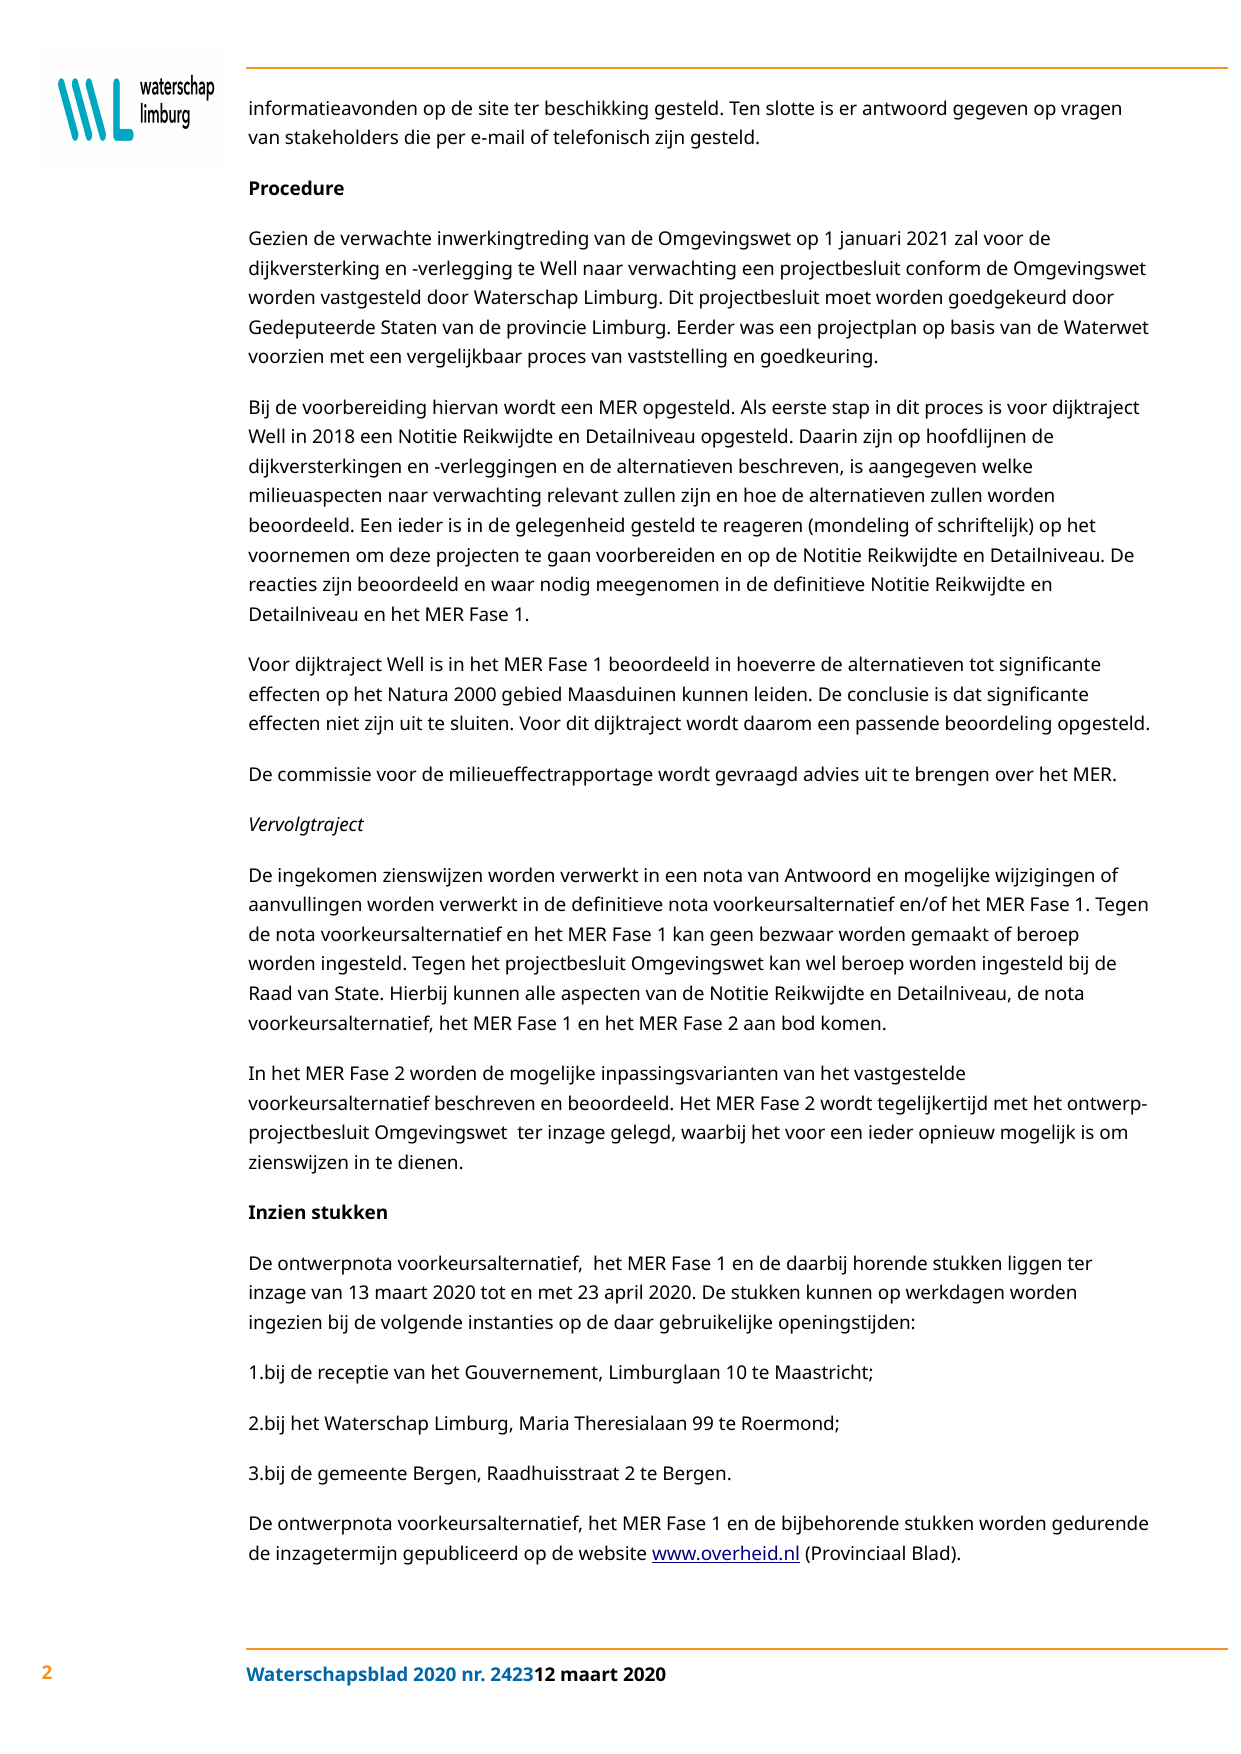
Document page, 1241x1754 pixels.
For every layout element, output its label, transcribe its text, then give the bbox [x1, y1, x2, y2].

text Vervolgtraject [248, 811, 1152, 837]
text Inzien stukken [248, 1199, 1152, 1225]
text 3.bij de gemeente Bergen, Raadhuisstraat 2 te Bergen. [248, 1460, 1152, 1486]
text De ingekomen zienswijzen worden verwerkt in een nota van Antwoord en mogelijke wijzigingen of aanvullingen worden verwerkt in de definitieve nota voorkeursalternatief en/of het MER Fase 1. Tegen de nota voorkeursalternatief en het MER Fase 1 kan geen bezwaar worden gemaakt of beroep worden ingesteld. Tegen het projectbesluit Omgevingswet kan wel beroep worden ingesteld bij de Raad van State. Hierbij kunnen alle aspecten van de Notitie Reikwijdte en Detailniveau, de nota voorkeursalternatief, het MER Fase 1 en het MER Fase 2 aan bod komen. [248, 862, 1152, 1036]
text De commissie voor de milieueffectrapportage wordt gevraagd advies uit te brengen over het MER. [248, 761, 1152, 787]
text Voor dijktraject Well is in het MER Fase 1 beoordeeld in hoeverre de alternatieven tot significante effecten op het Natura 2000 gebied Maasduinen kunnen leiden. De conclusie is dat significante effecten niet zijn uit te sluiten. Voor dit dijktraject wordt daarom een passende beoordeling opgesteld. [248, 651, 1152, 736]
text Bij de voorbereiding hiervan wordt een MER opgesteld. Als eerste stap in dit proces is voor dijktraject Well in 2018 een Notitie Reikwijdte en Detailniveau opgesteld. Daarin zijn op hoofdlijnen de dijkversterkingen en -verleggingen en de alternatieven beschreven, is aangegeven welke milieuaspecten naar verwachting relevant zullen zijn en hoe de alternatieven zullen worden beoordeeld. Een ieder is in de gelegenheid gesteld te reageren (mondeling of schriftelijk) op het voornemen om deze projecten te gaan voorbereiden en op de Notitie Reikwijdte en Detailniveau. De reacties zijn beoordeeld en waar nodig meegenomen in de definitieve Notitie Reikwijdte en Detailniveau en het MER Fase 1. [248, 394, 1152, 627]
picture [41, 47, 231, 172]
text Gezien de verwachte inwerkingtreding van de Omgevingswet op 1 januari 2021 zal voor de dijkversterking en -verlegging te Well naar verwachting een projectbesluit conform de Omgevingswet worden vastgesteld door Waterschap Limburg. Dit projectbesluit moet worden goedgekeurd door Gedeputeerde Staten van de provincie Limburg. Eerder was een projectplan op basis van de Waterwet voorzien met een vergelijkbaar proces van vaststelling en goedkeuring. [248, 225, 1152, 369]
text De ontwerpnota voorkeursalternatief, het MER Fase 1 en de daarbij horende stukken liggen ter inzage van 13 maart 2020 tot en met 23 april 2020. De stukken kunnen op werkdagen worden ingezien bij de volgende instanties op de daar gebruikelijke openingstijden: [248, 1250, 1152, 1335]
text In het MER Fase 2 worden de mogelijke inpassingsvarianten van het vastgestelde voorkeursalternatief beschreven en beoordeeld. Het MER Fase 2 wordt tegelijkertijd met het ontwerp-projectbesluit Omgevingswet ter inzage gelegd, waarbij het voor een ieder opnieuw mogelijk is om zienswijzen in te dienen. [248, 1060, 1152, 1175]
text informatieavonden op de site ter beschikking gesteld. Ten slotte is er antwoord gegeven op vragen van stakeholders die per e-mail of telefonisch zijn gesteld. [248, 95, 1152, 150]
text Procedure [248, 175, 1152, 201]
text De ontwerpnota voorkeursalternatief, het MER Fase 1 en de bijbehorende stukken worden gedurende de inzagetermijn gepubliceerd op de website www.overheid.nl (Provinciaal Blad). [248, 1511, 1152, 1566]
text 1.bij de receptie van het Gouvernement, Limburglaan 10 te Maastricht; [248, 1359, 1152, 1385]
text 2.bij het Waterschap Limburg, Maria Theresialaan 99 te Roermond; [248, 1410, 1152, 1436]
